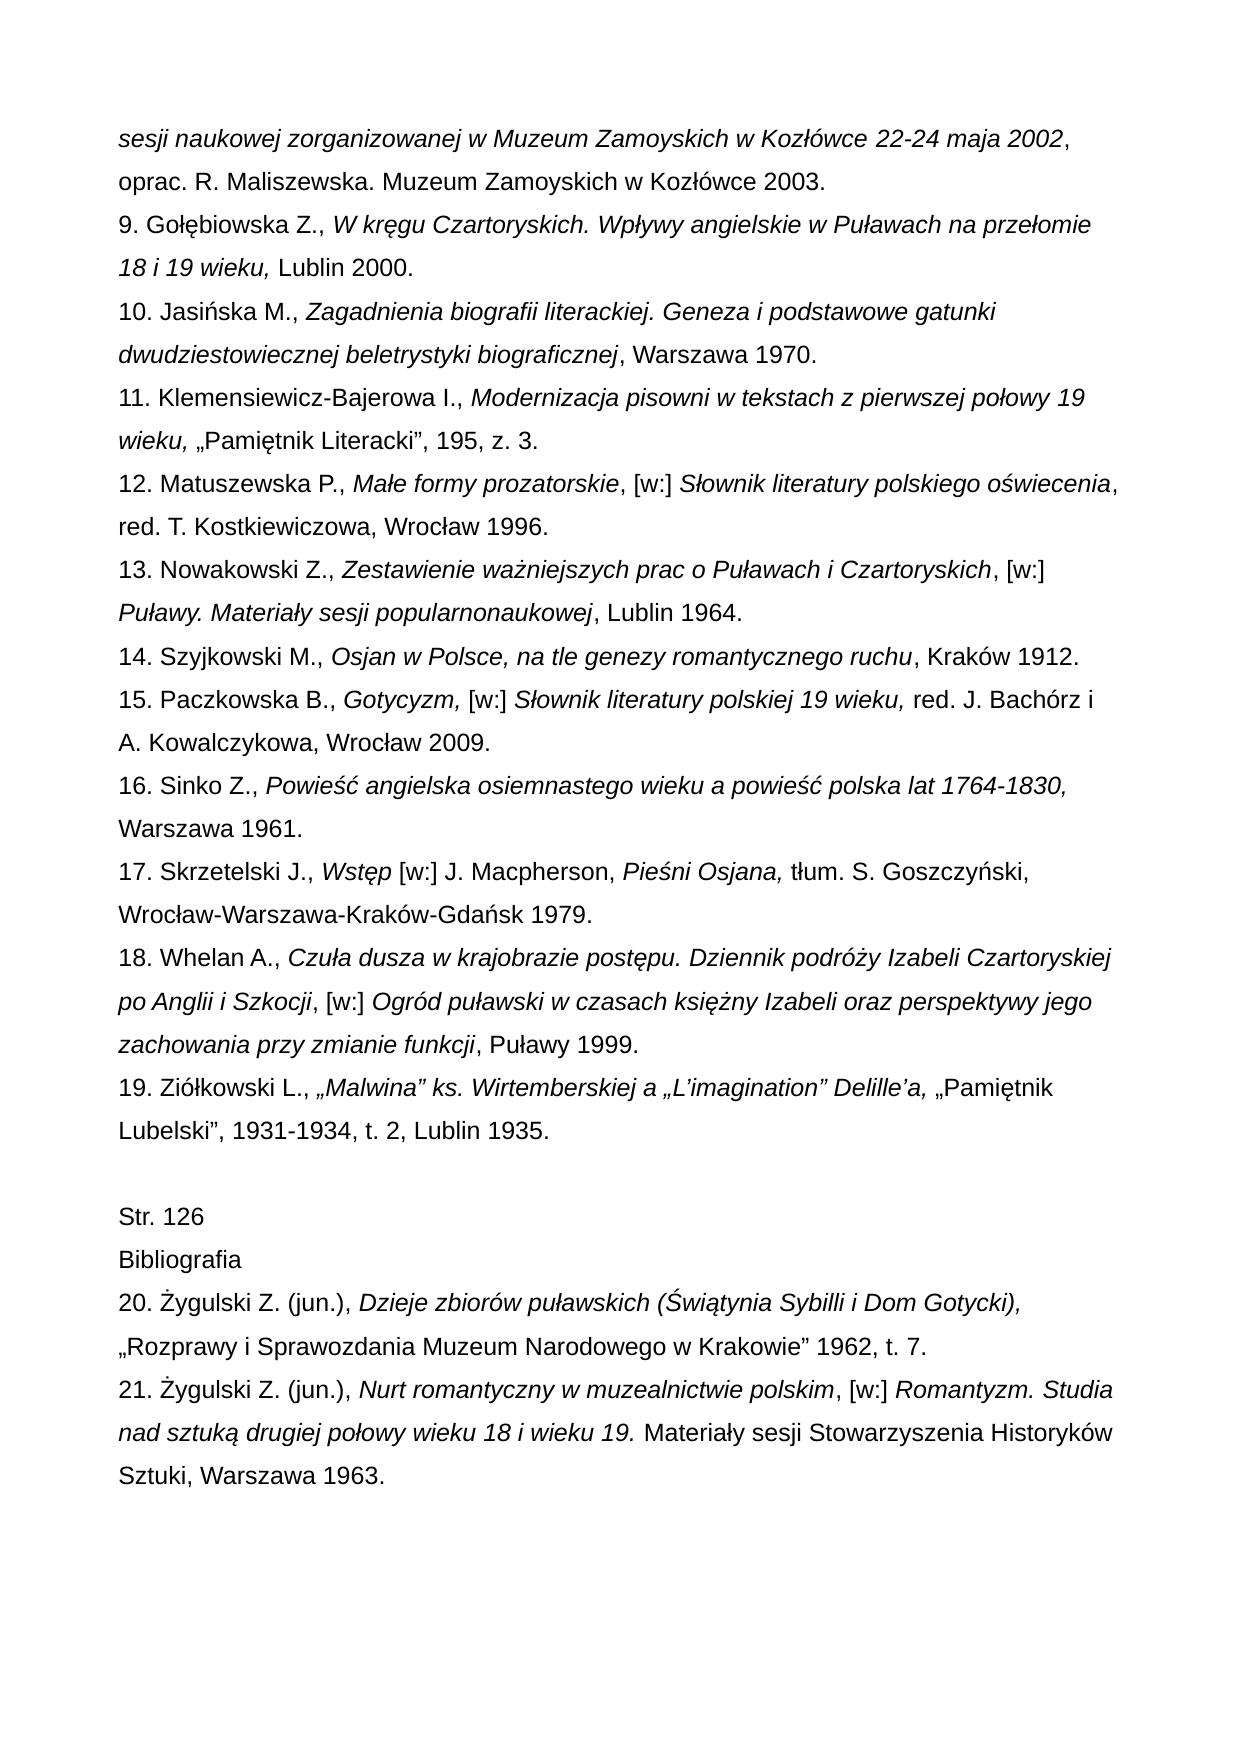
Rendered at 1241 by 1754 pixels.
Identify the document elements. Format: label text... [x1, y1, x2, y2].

text sesji naukowej zorganizowanej w Muzeum Zamoyskich w Kozłówce 22-24 maja 2002, oprac. R. Maliszewska. Muzeum Zamoyskich w Kozłówce 2003. [118, 124, 1122, 196]
text 19. Ziółkowski L., „Malwina” ks. Wirtemberskiej a „L’imagination” Delille’a, „Pamiętnik Lubelski”, 1931-1934, t. 2, Lublin 1935. [118, 1073, 1122, 1145]
text 14. Szyjkowski M., Osjan w Polsce, na tle genezy romantycznego ruchu, Kraków 1912. [118, 642, 1122, 670]
text 11. Klemensiewicz-Bajerowa I., Modernizacja pisowni w tekstach z pierwszej połowy 19 wieku, „Pamiętnik Literacki”, 195, z. 3. [118, 383, 1122, 455]
text Bibliografia [118, 1245, 1122, 1274]
text 15. Paczkowska B., Gotycyzm, [w:] Słownik literatury polskiej 19 wieku, red. J. Bachórz i A. Kowalczykowa, Wrocław 2009. [118, 685, 1122, 757]
text Str. 126 [118, 1202, 1122, 1231]
text 10. Jasińska M., Zagadnienia biografii literackiej. Geneza i podstawowe gatunki dwudziestowiecznej beletrystyki biograficznej, Warszawa 1970. [118, 297, 1122, 368]
text 18. Whelan A., Czuła dusza w krajobrazie postępu. Dziennik podróży Izabeli Czartoryskiej po Anglii i Szkocji, [w:] Ogród puławski w czasach księżny Izabeli oraz perspektywy jego zachowania przy zmianie funkcji, Puławy 1999. [118, 943, 1122, 1058]
text 16. Sinko Z., Powieść angielska osiemnastego wieku a powieść polska lat 1764-1830, Warszawa 1961. [118, 771, 1122, 843]
text 17. Skrzetelski J., Wstęp [w:] J. Macpherson, Pieśni Osjana, tłum. S. Goszczyński, Wrocław-Warszawa-Kraków-Gdańsk 1979. [118, 857, 1122, 929]
text 9. Gołębiowska Z., W kręgu Czartoryskich. Wpływy angielskie w Puławach na przełomie 18 i 19 wieku, Lublin 2000. [118, 210, 1122, 282]
text 20. Żygulski Z. (jun.), Dzieje zbiorów puławskich (Świątynia Sybilli i Dom Gotycki), „Rozprawy i Sprawozdania Muzeum Narodowego w Krakowie” 1962, t. 7. [118, 1288, 1122, 1360]
text 21. Żygulski Z. (jun.), Nurt romantyczny w muzealnictwie polskim, [w:] Romantyzm. Studia nad sztuką drugiej połowy wieku 18 i wieku 19. Materiały sesji Stowarzyszenia Historyków Sztuki, Warszawa 1963. [118, 1375, 1122, 1490]
text 12. Matuszewska P., Małe formy prozatorskie, [w:] Słownik literatury polskiego oświecenia, red. T. Kostkiewiczowa, Wrocław 1996. [118, 469, 1122, 541]
text 13. Nowakowski Z., Zestawienie ważniejszych prac o Puławach i Czartoryskich, [w:] Puławy. Materiały sesji popularnonaukowej, Lublin 1964. [118, 555, 1122, 627]
